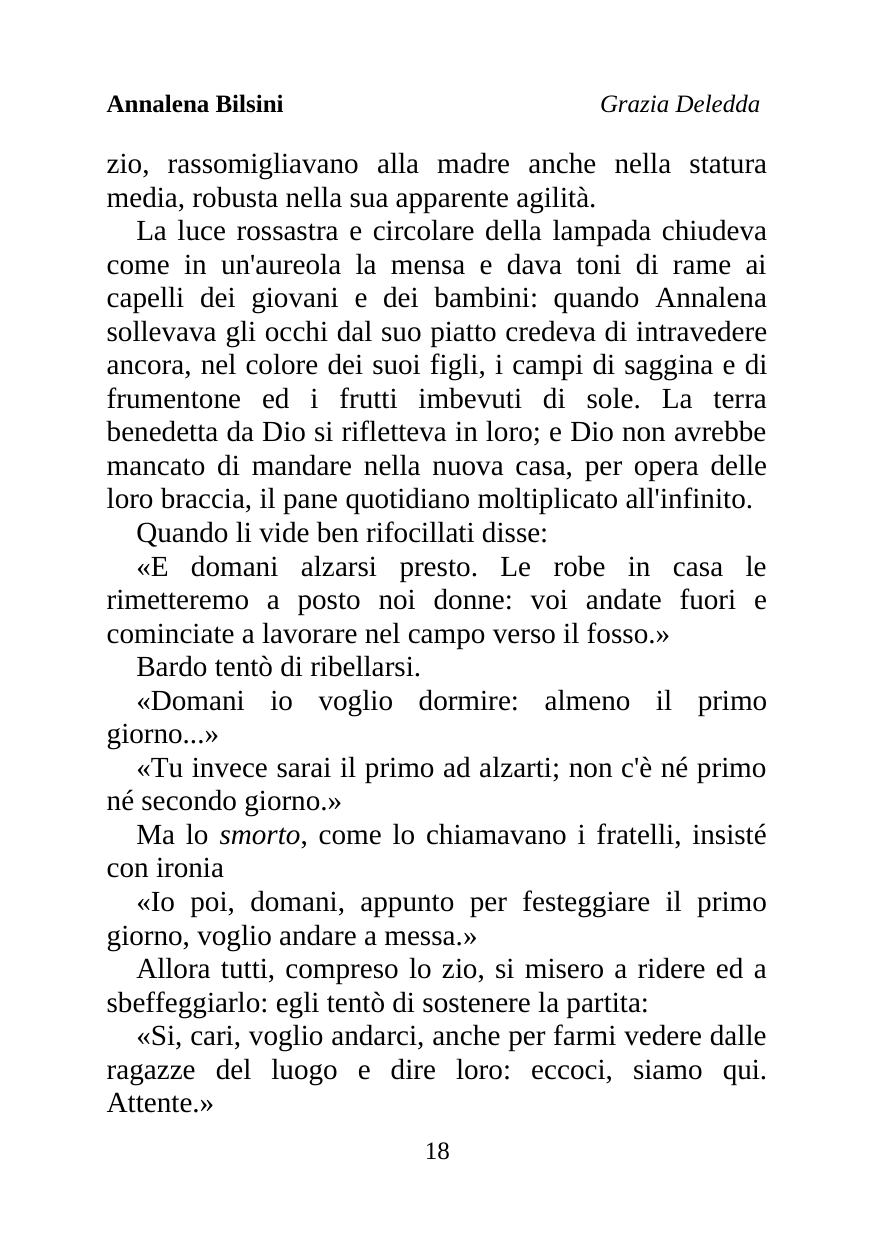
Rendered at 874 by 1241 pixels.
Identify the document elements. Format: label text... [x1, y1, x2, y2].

text Bardo tentò di ribellarsi. [106, 649, 768, 683]
text Allora tutti, compreso lo zio, si misero a ridere ed a sbeffeggiarlo: egli tentò di sostenere la partita: [106, 951, 768, 1018]
text Quando li vide ben rifocillati disse: [106, 515, 768, 549]
text «Domani io voglio dormire: almeno il primo giorno...» [106, 683, 768, 750]
text zio, rassomigliavano alla madre anche nella statura media, robusta nella sua apparente agilità. [106, 146, 768, 213]
text «Si, cari, voglio andarci, anche per farmi vedere dalle ragazze del luogo e dire loro: eccoci, siamo qui. Attente.» [106, 1018, 768, 1119]
text «Io poi, domani, appunto per festeggiare il primo giorno, voglio andare a messa.» [106, 884, 768, 951]
text La luce rossastra e circolare della lampada chiudeva come in un'aureola la mensa e dava toni di rame ai capelli dei giovani e dei bambini: quando Annalena sollevava gli occhi dal suo piatto credeva di intravedere ancora, nel colore dei suoi figli, i campi di saggina e di frumentone ed i frutti imbevuti di sole. La terra benedetta da Dio si rifletteva in loro; e Dio non avrebbe mancato di mandare nella nuova casa, per opera delle loro braccia, il pane quotidiano moltiplicato all'infinito. [106, 213, 768, 515]
text «Tu invece sarai il primo ad alzarti; non c'è né primo né secondo giorno.» [106, 750, 768, 817]
text «E domani alzarsi presto. Le robe in casa le rimetteremo a posto noi donne: voi andate fuori e cominciate a lavorare nel campo verso il fosso.» [106, 549, 768, 649]
text Ma lo smorto, come lo chiamavano i fratelli, insisté con ironia [106, 817, 768, 884]
